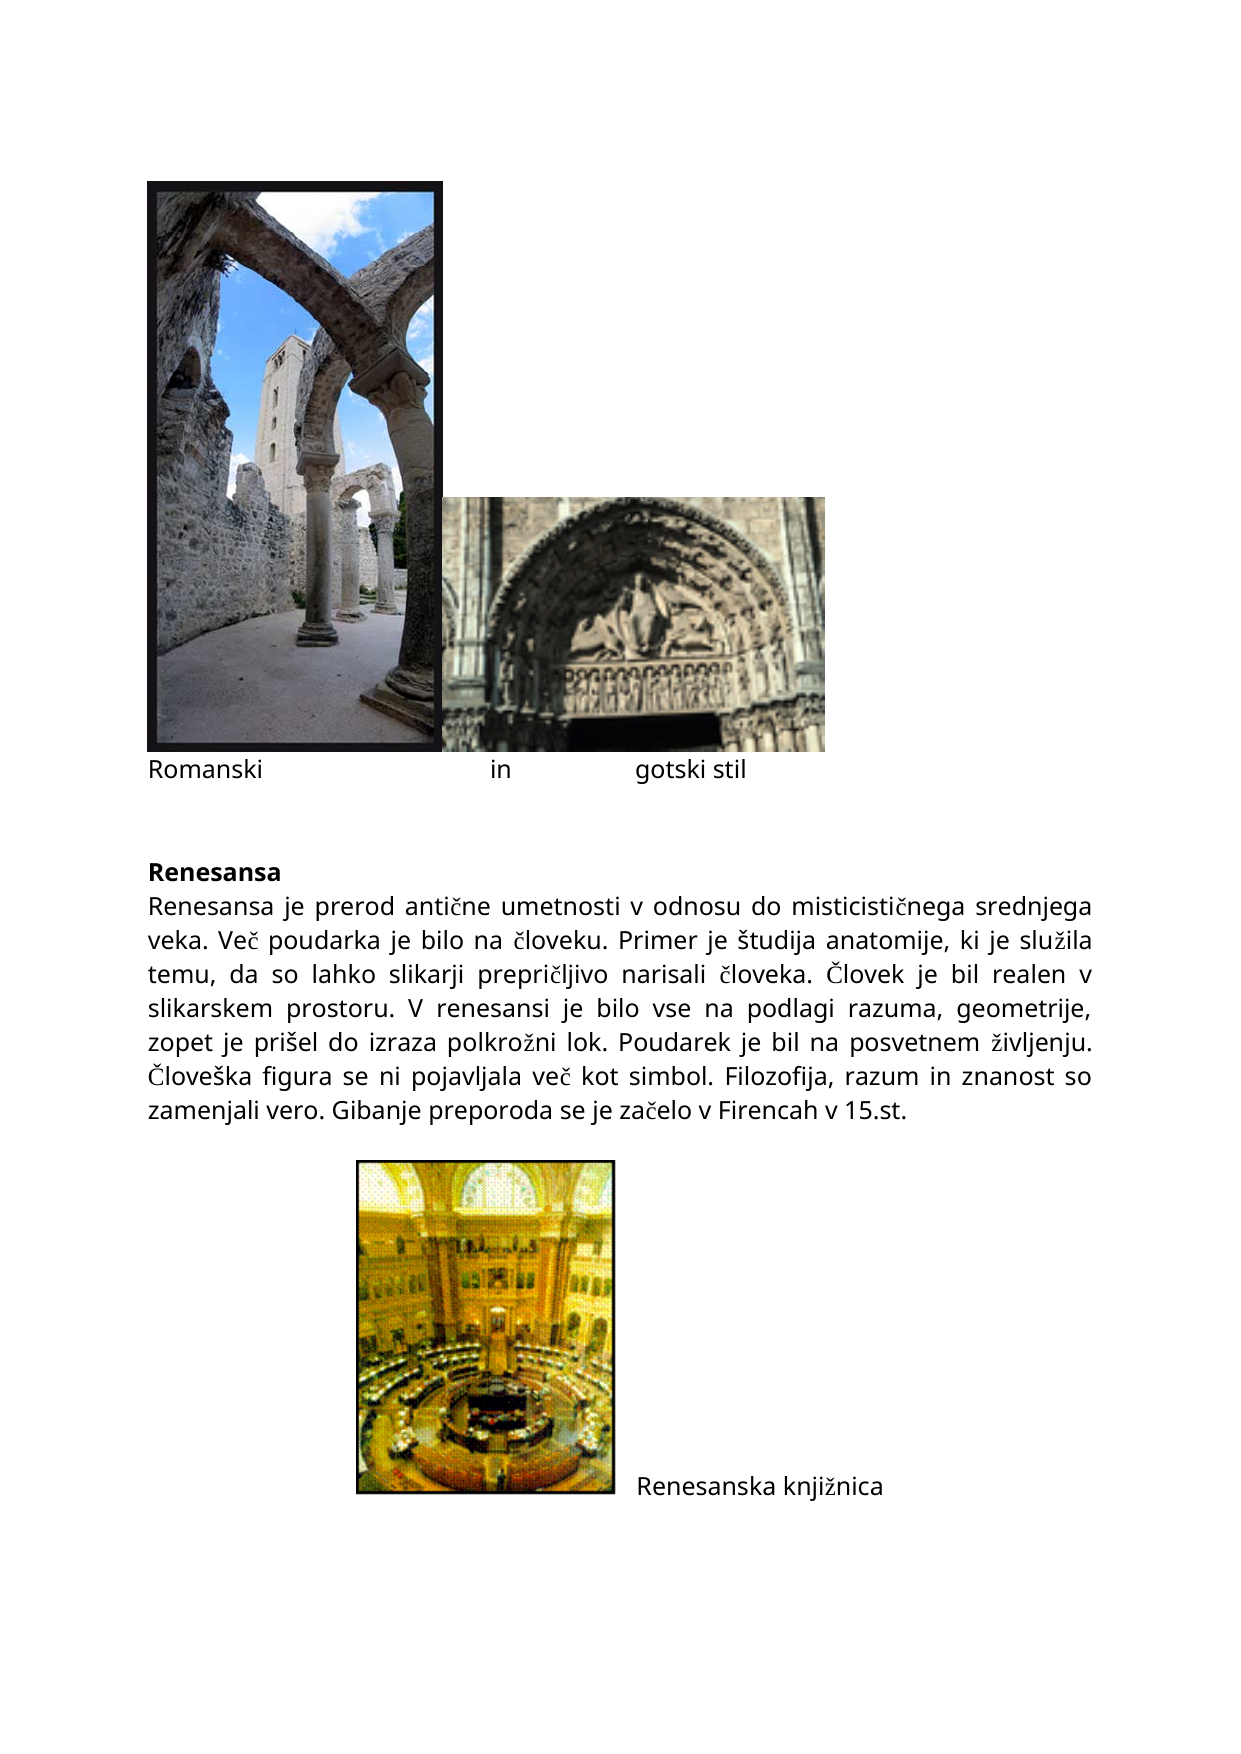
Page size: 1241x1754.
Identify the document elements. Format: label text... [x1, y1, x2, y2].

picture [147, 181, 825, 752]
text Renesansa je prerod antične umetnosti v odnosu do misticističnega srednjega veka. Več poudarka je bilo na človeku. Primer je študija anatomije, ki je služila temu, da so lahko slikarji prepričljivo narisali človeka. Človek je bil realen v slikarskem prostoru. V renesansi je bilo vse na podlagi razuma, geometrije, zopet je prišel do izraza polkrožni lok. Poudarek je bil na posvetnem življenju. Človeška figura se ni pojavljala več kot simbol. Filozofija, razum in znanost so zamenjali vero. Gibanje preporoda se je začelo v Firencah v 15.st. [148, 888, 1093, 1127]
text Renesansa [148, 854, 1093, 888]
picture [356, 1160, 617, 1496]
text Renesanska knjižnica [148, 1161, 1093, 1503]
text Romanski in gotski stil [148, 752, 1093, 786]
